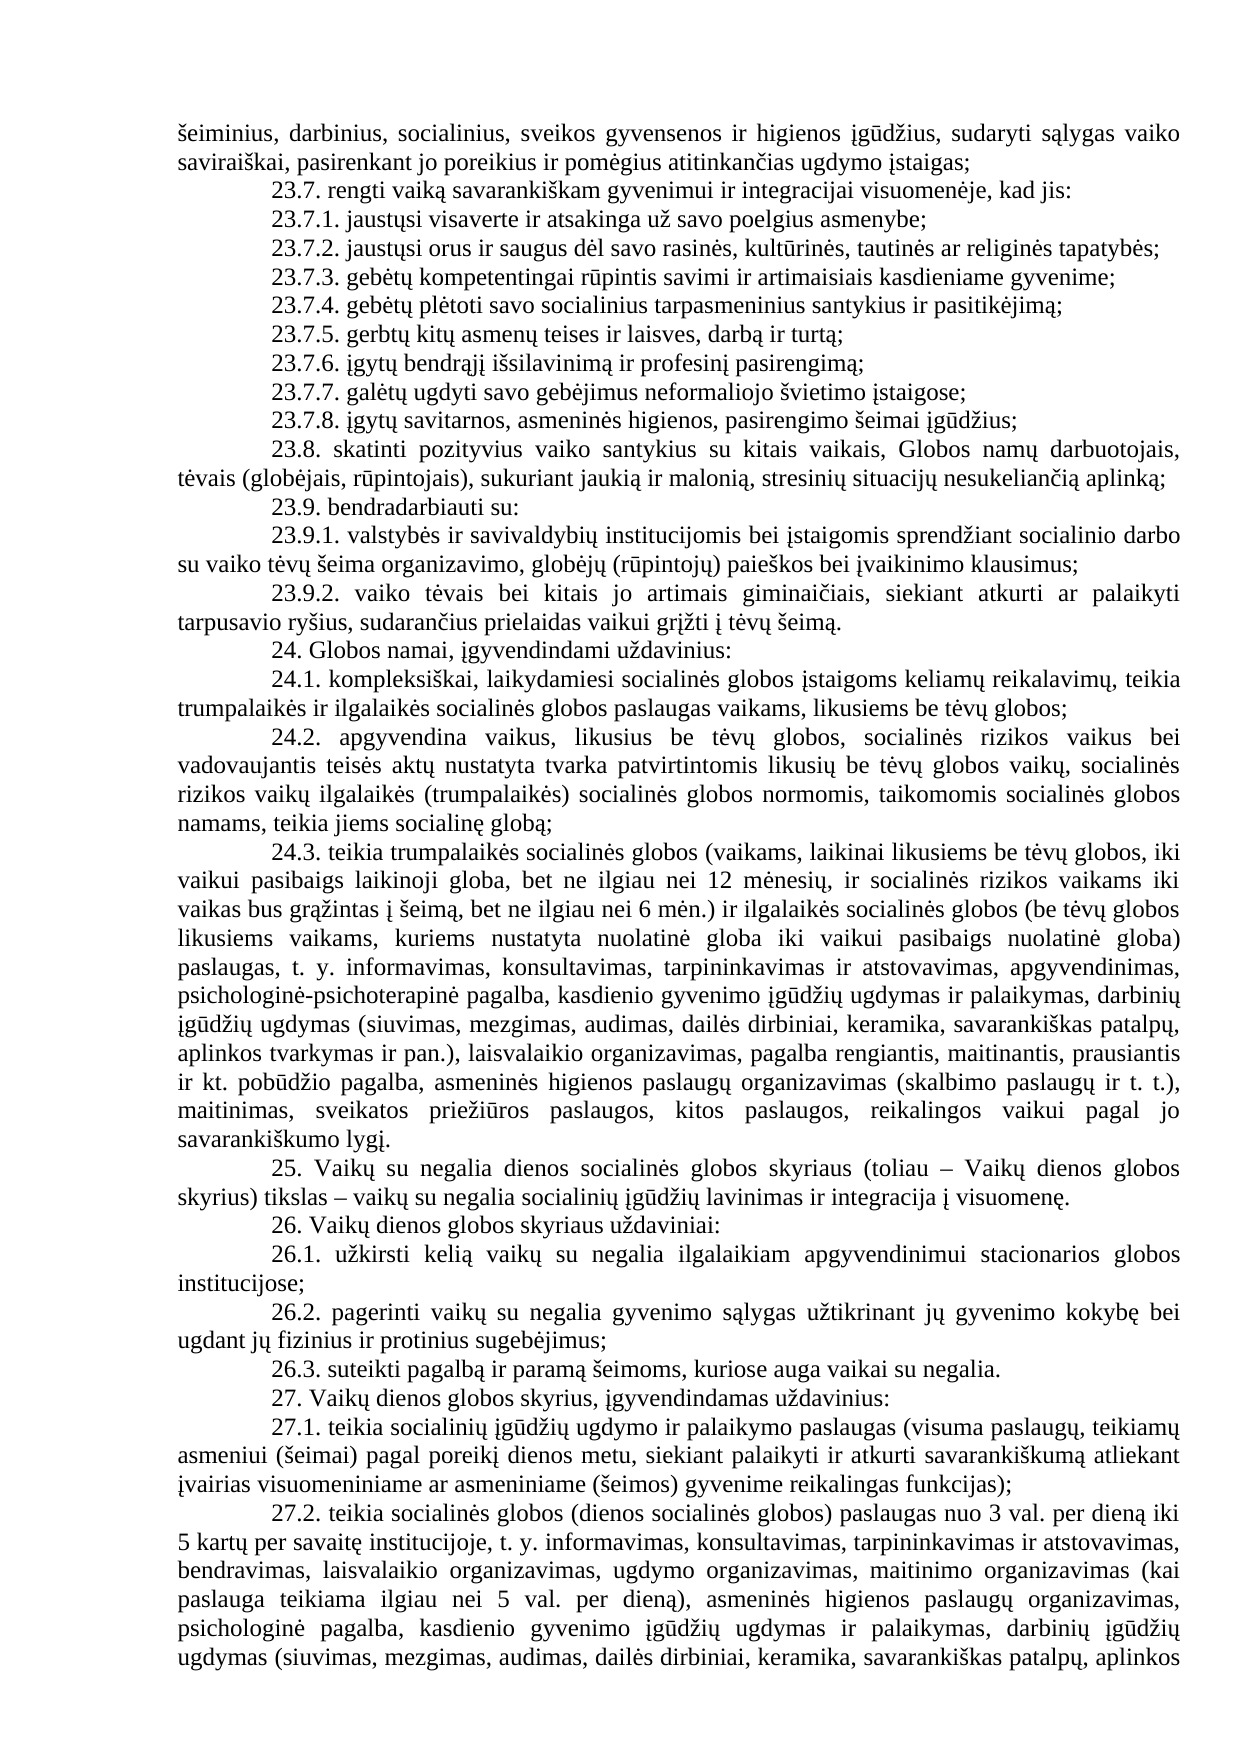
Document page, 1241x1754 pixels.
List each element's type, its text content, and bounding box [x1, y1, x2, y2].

text 26. Vaikų dienos globos skyriaus uždaviniai: [177, 1211, 1181, 1239]
text šeiminius, darbinius, socialinius, sveikos gyvensenos ir higienos įgūdžius, sudaryti sąlygas vaiko saviraiškai, pasirenkant jo poreikius ir pomėgius atitinkančias ugdymo įstaigas; [177, 118, 1181, 176]
text 25. Vaikų su negalia dienos socialinės globos skyriaus (toliau – Vaikų dienos globos skyrius) tikslas – vaikų su negalia socialinių įgūdžių lavinimas ir integracija į visuomenę. [177, 1153, 1181, 1211]
text 23.9. bendradarbiauti su: [271, 492, 1181, 521]
text 24.2. apgyvendina vaikus, likusius be tėvų globos, socialinės rizikos vaikus bei vadovaujantis teisės aktų nustatyta tvarka patvirtintomis likusių be tėvų globos vaikų, socialinės rizikos vaikų ilgalaikės (trumpalaikės) socialinės globos normomis, taikomomis socialinės globos namams, teikia jiems socialinę globą; [177, 722, 1181, 837]
text 23.7.1. jaustųsi visaverte ir atsakinga už savo poelgius asmenybe; [215, 204, 1181, 233]
text 27. Vaikų dienos globos skyrius, įgyvendindamas uždavinius: [177, 1383, 1181, 1412]
text 23.7.8. įgytų savitarnos, asmeninės higienos, pasirengimo šeimai įgūdžius; [215, 406, 1181, 434]
text 23.7.5. gerbtų kitų asmenų teises ir laisves, darbą ir turtą; [215, 319, 1181, 348]
text 23.7.6. įgytų bendrąjį išsilavinimą ir profesinį pasirengimą; [215, 348, 1181, 377]
text 23.9.1. valstybės ir savivaldybių institucijomis bei įstaigomis sprendžiant socialinio darbo su vaiko tėvų šeima organizavimo, globėjų (rūpintojų) paieškos bei įvaikinimo klausimus; [177, 521, 1181, 578]
text 26.1. užkirsti kelią vaikų su negalia ilgalaikiam apgyvendinimui stacionarios globos institucijose; [177, 1239, 1181, 1297]
text 23.7.2. jaustųsi orus ir saugus dėl savo rasinės, kultūrinės, tautinės ar religinės tapatybės; [215, 233, 1181, 262]
text 27.2. teikia socialinės globos (dienos socialinės globos) paslaugas nuo 3 val. per dieną iki 5 kartų per savaitę institucijoje, t. y. informavimas, konsultavimas, tarpininkavimas ir atstovavimas, bendravimas, laisvalaikio organizavimas, ugdymo organizavimas, maitinimo organizavimas (kai paslauga teikiama ilgiau nei 5 val. per dieną), asmeninės higienos paslaugų organizavimas, psichologinė pagalba, kasdienio gyvenimo įgūdžių ugdymas ir palaikymas, darbinių įgūdžių ugdymas (siuvimas, mezgimas, audimas, dailės dirbiniai, keramika, savarankiškas patalpų, aplinkos [177, 1498, 1181, 1671]
text 24. Globos namai, įgyvendindami uždavinius: [177, 636, 1181, 664]
text 26.2. pagerinti vaikų su negalia gyvenimo sąlygas užtikrinant jų gyvenimo kokybę bei ugdant jų fizinius ir protinius sugebėjimus; [177, 1297, 1181, 1354]
text 23.7.7. galėtų ugdyti savo gebėjimus neformaliojo švietimo įstaigose; [215, 377, 1181, 406]
text 23.7. rengti vaiką savarankiškam gyvenimui ir integracijai visuomenėje, kad jis: [215, 176, 1181, 204]
text 24.1. kompleksiškai, laikydamiesi socialinės globos įstaigoms keliamų reikalavimų, teikia trumpalaikės ir ilgalaikės socialinės globos paslaugas vaikams, likusiems be tėvų globos; [177, 664, 1181, 722]
text 24.3. teikia trumpalaikės socialinės globos (vaikams, laikinai likusiems be tėvų globos, iki vaikui pasibaigs laikinoji globa, bet ne ilgiau nei 12 mėnesių, ir socialinės rizikos vaikams iki vaikas bus grąžintas į šeimą, bet ne ilgiau nei 6 mėn.) ir ilgalaikės socialinės globos (be tėvų globos likusiems vaikams, kuriems nustatyta nuolatinė globa iki vaikui pasibaigs nuolatinė globa) paslaugas, t. y. informavimas, konsultavimas, tarpininkavimas ir atstovavimas, apgyvendinimas, psichologinė-psichoterapinė pagalba, kasdienio gyvenimo įgūdžių ugdymas ir palaikymas, darbinių įgūdžių ugdymas (siuvimas, mezgimas, audimas, dailės dirbiniai, keramika, savarankiškas patalpų, aplinkos tvarkymas ir pan.), laisvalaikio organizavimas, pagalba rengiantis, maitinantis, prausiantis ir kt. pobūdžio pagalba, asmeninės higienos paslaugų organizavimas (skalbimo paslaugų ir t. t.), maitinimas, sveikatos priežiūros paslaugos, kitos paslaugos, reikalingos vaikui pagal jo savarankiškumo lygį. [177, 837, 1181, 1153]
text 23.9.2. vaiko tėvais bei kitais jo artimais giminaičiais, siekiant atkurti ar palaikyti tarpusavio ryšius, sudarančius prielaidas vaikui grįžti į tėvų šeimą. [177, 578, 1181, 636]
text 23.7.3. gebėtų kompetentingai rūpintis savimi ir artimaisiais kasdieniame gyvenime; [215, 262, 1181, 291]
text 23.8. skatinti pozityvius vaiko santykius su kitais vaikais, Globos namų darbuotojais, tėvais (globėjais, rūpintojais), sukuriant jaukią ir malonią, stresinių situacijų nesukeliančią aplinką; [177, 434, 1181, 492]
text 26.3. suteikti pagalbą ir paramą šeimoms, kuriose auga vaikai su negalia. [177, 1354, 1181, 1383]
text 23.7.4. gebėtų plėtoti savo socialinius tarpasmeninius santykius ir pasitikėjimą; [215, 291, 1181, 319]
text 27.1. teikia socialinių įgūdžių ugdymo ir palaikymo paslaugas (visuma paslaugų, teikiamų asmeniui (šeimai) pagal poreikį dienos metu, siekiant palaikyti ir atkurti savarankiškumą atliekant įvairias visuomeniniame ar asmeniniame (šeimos) gyvenime reikalingas funkcijas); [177, 1412, 1181, 1498]
